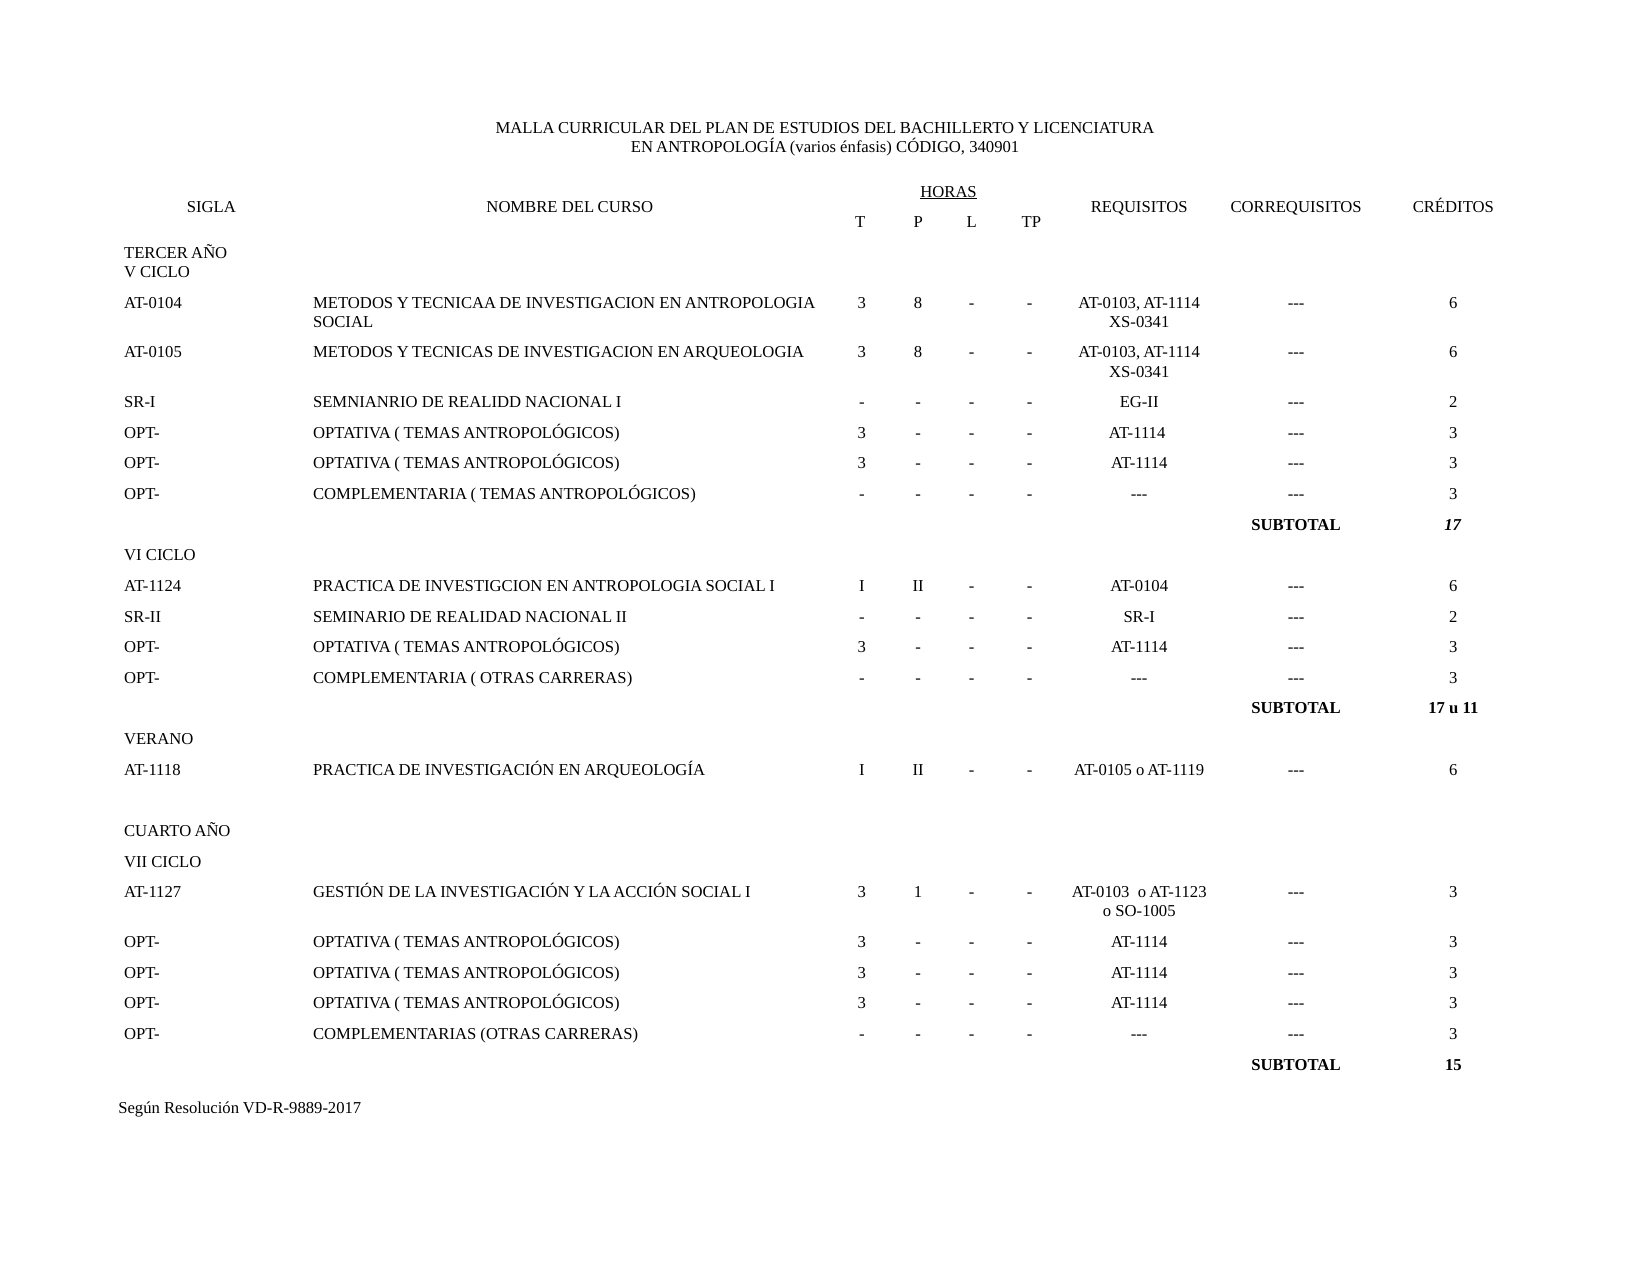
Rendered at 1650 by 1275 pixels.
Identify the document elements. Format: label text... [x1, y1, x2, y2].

table_cell TP [998, 206, 1060, 237]
table_cell METODOS Y TECNICAS DE INVESTIGACION EN ARQUEOLOGIA [307, 336, 832, 386]
table_cell VII CICLO [118, 846, 307, 876]
table_cell [891, 723, 945, 754]
table_cell OPT- [118, 631, 307, 662]
table_cell --- [1218, 957, 1374, 987]
table_cell 3 [832, 957, 891, 987]
table_cell OPT- [118, 1018, 307, 1048]
table_cell 8 [891, 336, 945, 386]
table_cell [998, 846, 1060, 876]
table_cell - [945, 386, 998, 417]
table_cell - [945, 926, 998, 957]
table_cell --- [1218, 601, 1374, 631]
table_cell - [945, 478, 998, 509]
table_cell CUARTO AÑO [118, 815, 307, 846]
table_cell [891, 509, 945, 539]
table_cell --- [1218, 336, 1374, 386]
table_cell OPT- [118, 926, 307, 957]
table_cell [307, 846, 832, 876]
table_cell - [832, 1018, 891, 1048]
table_cell - [832, 601, 891, 631]
table_cell 3 [1374, 631, 1532, 662]
table_cell [945, 693, 998, 723]
table_cell SEMINARIO DE REALIDAD NACIONAL II [307, 601, 832, 631]
table_cell [1060, 846, 1217, 876]
table_cell II [891, 570, 945, 601]
table_cell - [945, 662, 998, 692]
table_cell [1374, 846, 1532, 876]
text MALLA CURRICULAR DEL PLAN DE ESTUDIOS DEL BACHILLERTO Y LICENCIATURA [118, 118, 1532, 137]
table_cell 3 [1374, 1018, 1532, 1048]
table_cell OPTATIVA ( TEMAS ANTROPOLÓGICOS) [307, 448, 832, 478]
table_cell SEMNIANRIO DE REALIDD NACIONAL I [307, 386, 832, 417]
table_cell T [832, 206, 891, 237]
table_cell 3 [832, 417, 891, 447]
table_cell 17 [1374, 509, 1532, 539]
table_cell OPT- [118, 478, 307, 509]
table_cell II [891, 754, 945, 784]
table_cell [998, 509, 1060, 539]
table_cell - [891, 448, 945, 478]
table_cell - [945, 987, 998, 1018]
table_cell - [945, 417, 998, 447]
table_cell 15 [1374, 1049, 1532, 1079]
table_cell VI CICLO [118, 539, 307, 570]
table_cell [307, 539, 832, 570]
table_cell COMPLEMENTARIAS (OTRAS CARRERAS) [307, 1018, 832, 1048]
table_cell OPTATIVA ( TEMAS ANTROPOLÓGICOS) [307, 987, 832, 1018]
table_cell --- [1218, 448, 1374, 478]
table_cell [891, 846, 945, 876]
table_cell [998, 539, 1060, 570]
table_cell [891, 784, 945, 815]
table_cell 2 [1374, 601, 1532, 631]
table_cell [832, 1049, 891, 1079]
table_cell [1374, 784, 1532, 815]
table_cell L [945, 206, 998, 237]
table_cell [1060, 539, 1217, 570]
table_cell --- [1218, 926, 1374, 957]
table_cell --- [1060, 662, 1217, 692]
table_cell AT-0103 o AT-1123 o SO-1005 [1060, 876, 1217, 926]
table_cell OPTATIVA ( TEMAS ANTROPOLÓGICOS) [307, 957, 832, 987]
table_cell [891, 1049, 945, 1079]
table_cell [998, 815, 1060, 846]
table_cell - [998, 417, 1060, 447]
table_cell 3 [832, 926, 891, 957]
table_cell - [832, 662, 891, 692]
table_cell GESTIÓN DE LA INVESTIGACIÓN Y LA ACCIÓN SOCIAL I [307, 876, 832, 926]
table_cell 3 [1374, 876, 1532, 926]
table_cell AT-1114 [1060, 417, 1217, 447]
table_cell [1060, 237, 1217, 287]
table_cell OPT- [118, 987, 307, 1018]
table_cell --- [1218, 287, 1374, 336]
table_cell - [891, 957, 945, 987]
table_cell - [945, 1018, 998, 1048]
table_cell - [891, 662, 945, 692]
table_cell [118, 1049, 307, 1079]
table_cell [1060, 815, 1217, 846]
table_cell - [945, 876, 998, 926]
table_cell OPT- [118, 957, 307, 987]
table_cell COMPLEMENTARIA ( TEMAS ANTROPOLÓGICOS) [307, 478, 832, 509]
table_cell [891, 237, 945, 287]
table_cell --- [1218, 754, 1374, 784]
table_cell 3 [1374, 662, 1532, 692]
table_cell - [945, 957, 998, 987]
table_cell [1374, 539, 1532, 570]
table_cell [945, 846, 998, 876]
table_cell 3 [1374, 448, 1532, 478]
table_cell AT-1127 [118, 876, 307, 926]
table_cell OPTATIVA ( TEMAS ANTROPOLÓGICOS) [307, 926, 832, 957]
table_cell [1218, 784, 1374, 815]
table_cell I [832, 570, 891, 601]
table_cell - [945, 601, 998, 631]
table_cell AT-1114 [1060, 987, 1217, 1018]
table_cell [1218, 815, 1374, 846]
table_cell [307, 723, 832, 754]
table_cell METODOS Y TECNICAA DE INVESTIGACION EN ANTROPOLOGIA SOCIAL [307, 287, 832, 336]
table_cell - [998, 876, 1060, 926]
table_cell AT-0103, AT-1114 XS-0341 [1060, 336, 1217, 386]
table_cell [945, 815, 998, 846]
table_cell - [998, 570, 1060, 601]
table_cell [832, 693, 891, 723]
table_cell --- [1218, 987, 1374, 1018]
table_cell --- [1218, 417, 1374, 447]
table_cell - [998, 662, 1060, 692]
table_cell 6 [1374, 570, 1532, 601]
table_cell PRACTICA DE INVESTIGACIÓN EN ARQUEOLOGÍA [307, 754, 832, 784]
table_cell 3 [832, 876, 891, 926]
table_cell OPT- [118, 662, 307, 692]
table_cell [307, 509, 832, 539]
table_cell AT-1114 [1060, 957, 1217, 987]
table_cell --- [1218, 662, 1374, 692]
text Según Resolución VD-R-9889-2017 [118, 1098, 1532, 1117]
table_cell - [945, 336, 998, 386]
table_cell [832, 539, 891, 570]
table_cell [945, 237, 998, 287]
table_cell - [998, 1018, 1060, 1048]
table_cell PRACTICA DE INVESTIGCION EN ANTROPOLOGIA SOCIAL I [307, 570, 832, 601]
table_cell --- [1218, 478, 1374, 509]
table_cell [832, 237, 891, 287]
table_header CORREQUISITOS [1218, 176, 1374, 237]
table_cell AT-0104 [1060, 570, 1217, 601]
table_cell [1060, 693, 1217, 723]
table_cell - [998, 926, 1060, 957]
table_cell - [998, 631, 1060, 662]
table_cell 3 [1374, 987, 1532, 1018]
table_cell [945, 723, 998, 754]
table_cell SR-I [118, 386, 307, 417]
table_cell 6 [1374, 754, 1532, 784]
table_cell - [891, 386, 945, 417]
table_cell AT-1124 [118, 570, 307, 601]
table_cell [832, 846, 891, 876]
table_cell [307, 237, 832, 287]
table_cell [1218, 237, 1374, 287]
table_cell OPT- [118, 448, 307, 478]
table_cell [1060, 509, 1217, 539]
table_cell [1218, 539, 1374, 570]
table_cell 3 [1374, 926, 1532, 957]
table_cell [945, 784, 998, 815]
table_cell AT-1118 [118, 754, 307, 784]
table_cell [998, 784, 1060, 815]
table_cell OPTATIVA ( TEMAS ANTROPOLÓGICOS) [307, 417, 832, 447]
table_cell SUBTOTAL [1218, 693, 1374, 723]
table_cell - [945, 754, 998, 784]
table_cell - [891, 631, 945, 662]
table_cell - [998, 448, 1060, 478]
table_cell AT-1114 [1060, 448, 1217, 478]
table_cell [998, 723, 1060, 754]
table_cell [998, 1049, 1060, 1079]
table_cell 3 [832, 448, 891, 478]
table_cell - [945, 448, 998, 478]
text EN ANTROPOLOGÍA (varios énfasis) CÓDIGO, 340901 [118, 137, 1532, 156]
table_cell 6 [1374, 287, 1532, 336]
table_cell [891, 693, 945, 723]
table_cell 3 [1374, 957, 1532, 987]
table_cell --- [1218, 570, 1374, 601]
table_cell - [945, 570, 998, 601]
table_cell [832, 723, 891, 754]
table_cell --- [1218, 876, 1374, 926]
table_cell [1060, 1049, 1217, 1079]
table_cell [1374, 815, 1532, 846]
table_cell 3 [832, 336, 891, 386]
table_cell - [891, 417, 945, 447]
table_cell 3 [1374, 478, 1532, 509]
table_cell - [998, 287, 1060, 336]
table_cell AT-0103, AT-1114 XS-0341 [1060, 287, 1217, 336]
table_cell SR-I [1060, 601, 1217, 631]
table_cell AT-0104 [118, 287, 307, 336]
table_cell [307, 1049, 832, 1079]
table_cell OPT- [118, 417, 307, 447]
table_cell - [891, 987, 945, 1018]
table_cell [945, 509, 998, 539]
table_cell 6 [1374, 336, 1532, 386]
table_header REQUISITOS [1060, 176, 1217, 237]
table_cell [307, 784, 832, 815]
table_cell --- [1218, 1018, 1374, 1048]
table_cell - [998, 754, 1060, 784]
table_cell SR-II [118, 601, 307, 631]
table_cell 3 [832, 631, 891, 662]
table_cell SUBTOTAL [1218, 1049, 1374, 1079]
table_cell 17 u 11 [1374, 693, 1532, 723]
table_cell - [998, 478, 1060, 509]
table_cell 2 [1374, 386, 1532, 417]
table_header HORAS [832, 176, 1060, 206]
table_cell 8 [891, 287, 945, 336]
table_cell [118, 784, 307, 815]
table_cell - [998, 386, 1060, 417]
table_cell - [998, 987, 1060, 1018]
table_cell - [832, 386, 891, 417]
table_cell - [832, 478, 891, 509]
table_cell [945, 1049, 998, 1079]
table_cell [891, 815, 945, 846]
table_cell - [891, 1018, 945, 1048]
table_cell AT-0105 o AT-1119 [1060, 754, 1217, 784]
table_cell AT-1114 [1060, 631, 1217, 662]
table_cell [118, 509, 307, 539]
table_cell 3 [832, 987, 891, 1018]
table_cell [998, 237, 1060, 287]
table_cell --- [1218, 386, 1374, 417]
table_cell - [891, 601, 945, 631]
table_cell [1060, 723, 1217, 754]
table_header NOMBRE DEL CURSO [307, 176, 832, 237]
table_cell - [998, 601, 1060, 631]
table_cell [832, 815, 891, 846]
table_cell SUBTOTAL [1218, 509, 1374, 539]
table_cell [1218, 846, 1374, 876]
table_cell VERANO [118, 723, 307, 754]
table_cell I [832, 754, 891, 784]
table_cell [307, 815, 832, 846]
table_cell - [891, 478, 945, 509]
table_cell OPTATIVA ( TEMAS ANTROPOLÓGICOS) [307, 631, 832, 662]
table_cell AT-1114 [1060, 926, 1217, 957]
table_cell P [891, 206, 945, 237]
table_header SIGLA [118, 176, 307, 237]
table_cell [891, 539, 945, 570]
table_cell 1 [891, 876, 945, 926]
table_cell [1374, 237, 1532, 287]
table_cell 3 [1374, 417, 1532, 447]
table_cell TERCER AÑO V CICLO [118, 237, 307, 287]
table_cell - [998, 336, 1060, 386]
table_header CRÉDITOS [1374, 176, 1532, 237]
table_cell [945, 539, 998, 570]
table_cell [1374, 723, 1532, 754]
table_cell - [945, 287, 998, 336]
table_cell [832, 509, 891, 539]
table_cell [832, 784, 891, 815]
table_cell COMPLEMENTARIA ( OTRAS CARRERAS) [307, 662, 832, 692]
table_cell [307, 693, 832, 723]
table_cell --- [1218, 631, 1374, 662]
table_cell - [891, 926, 945, 957]
table_cell [1060, 784, 1217, 815]
table_cell AT-0105 [118, 336, 307, 386]
table_cell - [998, 957, 1060, 987]
table_cell - [945, 631, 998, 662]
table_cell [1218, 723, 1374, 754]
table_cell [118, 693, 307, 723]
table_cell 3 [832, 287, 891, 336]
table_cell EG-II [1060, 386, 1217, 417]
table_cell --- [1060, 1018, 1217, 1048]
table_cell --- [1060, 478, 1217, 509]
table_cell [998, 693, 1060, 723]
